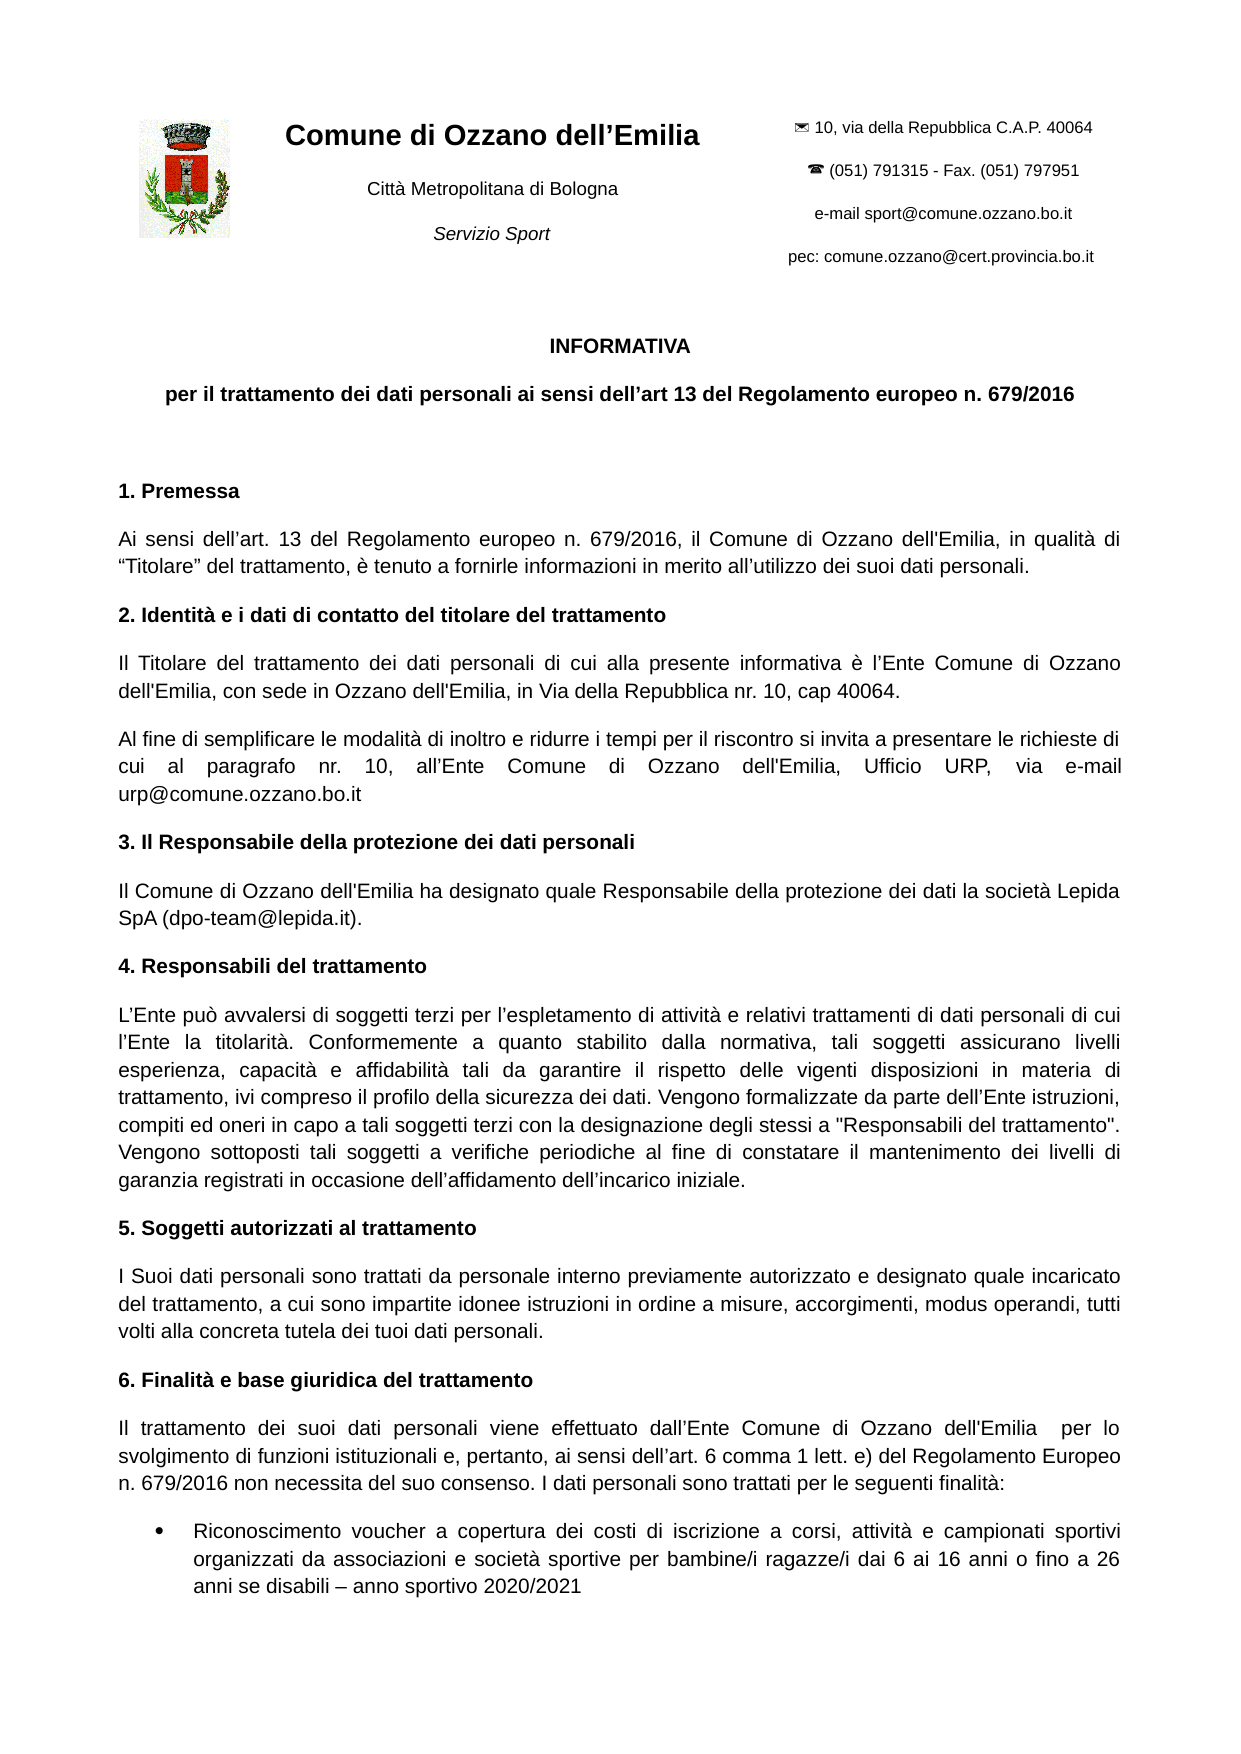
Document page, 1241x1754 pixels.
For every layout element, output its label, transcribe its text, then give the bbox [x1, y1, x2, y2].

text L’Ente può avvalersi di soggetti terzi per l’espletamento di attività e relativi trattamenti di dati personali di cui l’Ente la titolarità. Conformemente a quanto stabilito dalla normativa, tali soggetti assicurano livelli esperienza, capacità e affidabilità tali da garantire il rispetto delle vigenti disposizioni in materia di trattamento, ivi compreso il profilo della sicurezza dei dati. Vengono formalizzate da parte dell’Ente istruzioni, compiti ed oneri in capo a tali soggetti terzi con la designazione degli stessi a "Responsabili del trattamento". Vengono sottoposti tali soggetti a verifiche periodiche al fine di constatare il mantenimento dei livelli di garanzia registrati in occasione dell’affidamento dell’incarico iniziale. [118, 1003, 1122, 1192]
table_header  10, via della Repubblica C.A.P. 40064  (051) 791315 - Fax. (051) 797951 e-mail sport@comune.ozzano.bo.it pec: comune.ozzano@cert.provincia.bo.it [734, 118, 1152, 285]
text Il Titolare del trattamento dei dati personali di cui alla presente informativa è l’Ente Comune di Ozzano dell'Emilia, con sede in Ozzano dell'Emilia, in Via della Repubblica nr. 10, cap 40064. [118, 651, 1122, 702]
text 6. Finalità e base giuridica del trattamento [118, 1368, 1122, 1392]
table_header Comune di Ozzano dell’Emilia Città Metropolitana di Bologna Servizio Sport [251, 118, 734, 285]
text 4. Responsabili del trattamento [118, 954, 1122, 978]
text per il trattamento dei dati personali ai sensi dell’art 13 del Regolamento europeo n. 679/2016 [117, 382, 1122, 406]
text 3. Il Responsabile della protezione dei dati personali [118, 830, 1122, 854]
picture [139, 119, 230, 238]
text INFORMATIVA [117, 333, 1122, 357]
table_header [118, 118, 251, 285]
text Al fine di semplificare le modalità di inoltro e ridurre i tempi per il riscontro si invita a presentare le richieste di cui al paragrafo nr. 10, all’Ente Comune di Ozzano dell'Emilia, Ufficio URP, via e-mail urp@comune.ozzano.bo.it [118, 727, 1122, 806]
text 1. Premessa [118, 478, 1122, 502]
list Riconoscimento voucher a copertura dei costi di iscrizione a corsi, attività e campionati sportivi organizzati da associazioni e società sportive per bambine/i ragazze/i dai 6 ai 16 anni o fino a 26 anni se disabili – anno sportivo 2020/2021 [156, 1519, 1122, 1598]
text Il trattamento dei suoi dati personali viene effettuato dall’Ente Comune di Ozzano dell'Emilia per lo svolgimento di funzioni istituzionali e, pertanto, ai sensi dell’art. 6 comma 1 lett. e) del Regolamento Europeo n. 679/2016 non necessita del suo consenso. I dati personali sono trattati per le seguenti finalità: [118, 1416, 1122, 1495]
text I Suoi dati personali sono trattati da personale interno previamente autorizzato e designato quale incaricato del trattamento, a cui sono impartite idonee istruzioni in ordine a misure, accorgimenti, modus operandi, tutti volti alla concreta tutela dei tuoi dati personali. [118, 1264, 1122, 1343]
text 5. Soggetti autorizzati al trattamento [118, 1216, 1122, 1240]
text Ai sensi dell’art. 13 del Regolamento europeo n. 679/2016, il Comune di Ozzano dell'Emilia, in qualità di “Titolare” del trattamento, è tenuto a fornirle informazioni in merito all’utilizzo dei suoi dati personali. [118, 527, 1122, 578]
text Il Comune di Ozzano dell'Emilia ha designato quale Responsabile della protezione dei dati la società Lepida SpA (dpo-team@lepida.it). [118, 878, 1122, 930]
text 2. Identità e i dati di contatto del titolare del trattamento [118, 603, 1122, 627]
